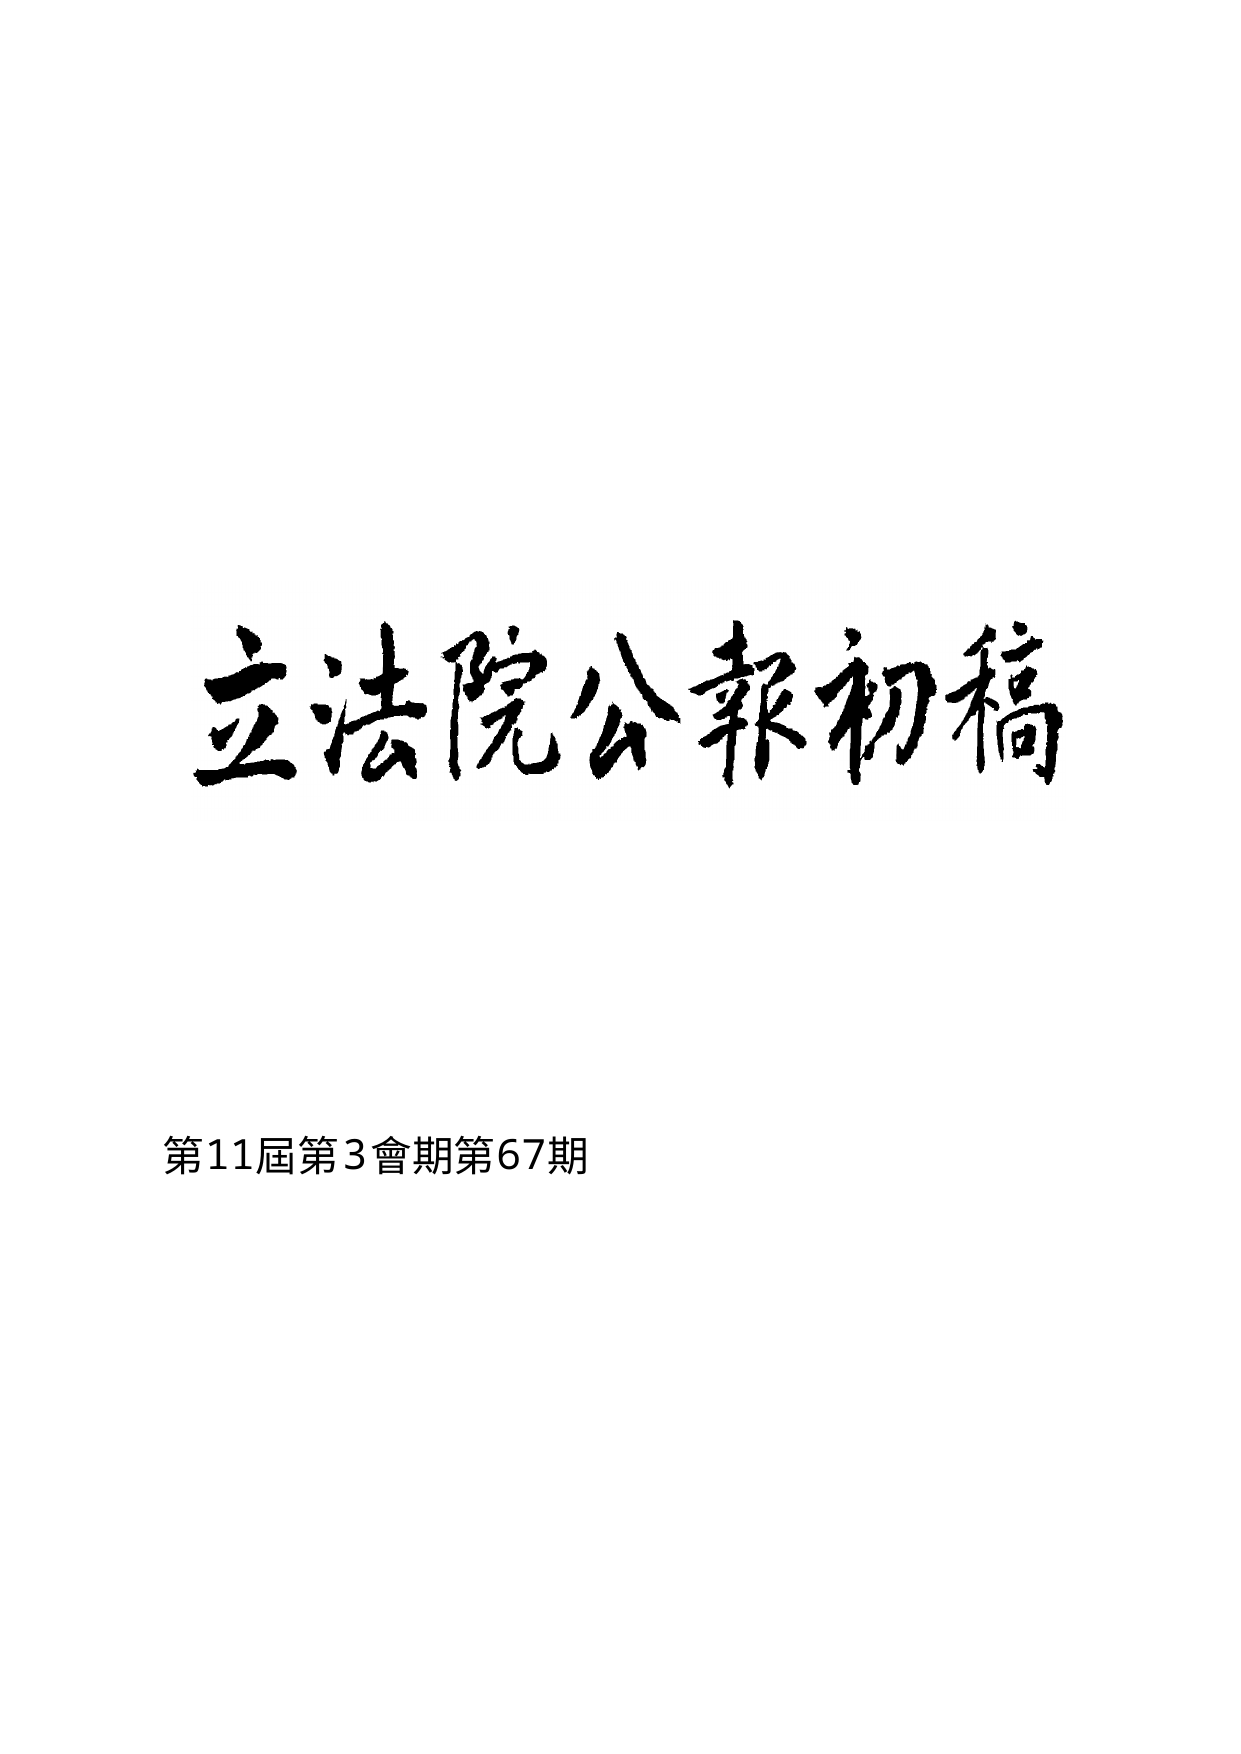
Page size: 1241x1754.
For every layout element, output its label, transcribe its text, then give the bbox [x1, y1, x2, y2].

table_header 第11屆第3會期第67期 [151, 1089, 617, 1234]
table_header [151, 406, 1098, 902]
